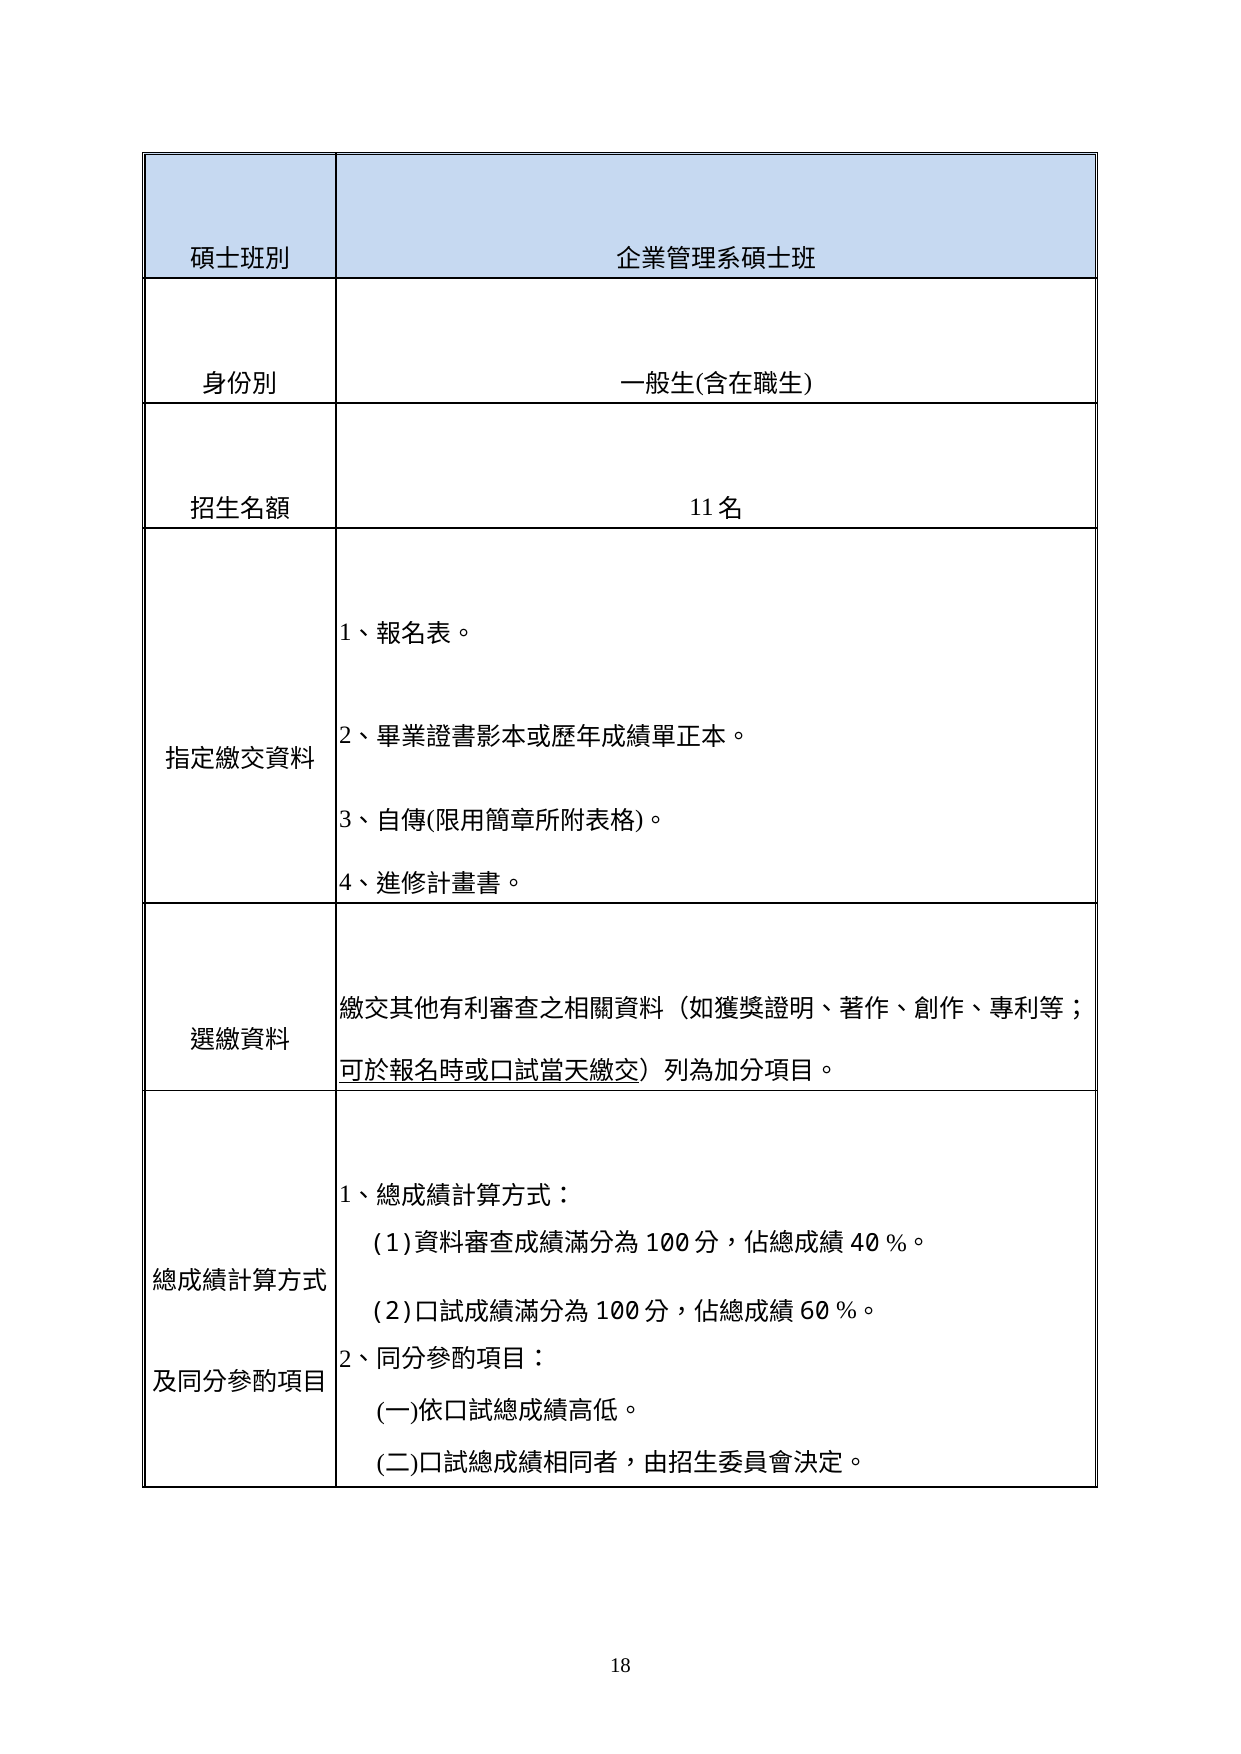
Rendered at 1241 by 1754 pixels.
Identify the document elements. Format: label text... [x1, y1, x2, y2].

table_cell 指定繳交資料 [146, 529, 335, 902]
table_cell 招生名額 [146, 404, 335, 527]
table_cell 1、報名表。 2、畢業證書影本或歷年成績單正本。 3、自傳(限用簡章所附表格)。 4、進修計畫書。 [337, 529, 1095, 902]
table_cell 身份別 [146, 279, 335, 402]
table_header 企業管理系碩士班 [337, 155, 1095, 277]
table_cell 一般生(含在職生) [337, 279, 1095, 402]
table_cell 1、總成績計算方式： (1)資料審查成績滿分為100分，佔總成績40 %。 (2)口試成績滿分為100分，佔總成績60 %。 2、同分參酌項目： (一)依口試總成績高低。 (二)口試總成績相同者，由招生委員會決定。 [337, 1091, 1095, 1486]
table_cell 11名 [337, 404, 1095, 527]
table_cell 繳交其他有利審查之相關資料（如獲獎證明、著作、創作、專利等；可於報名時或口試當天繳交）列為加分項目。 [337, 904, 1095, 1089]
table_cell 選繳資料 [146, 904, 335, 1089]
table_cell 總成績計算方式 及同分參酌項目 [146, 1091, 335, 1486]
table_header 碩士班別 [146, 155, 335, 277]
